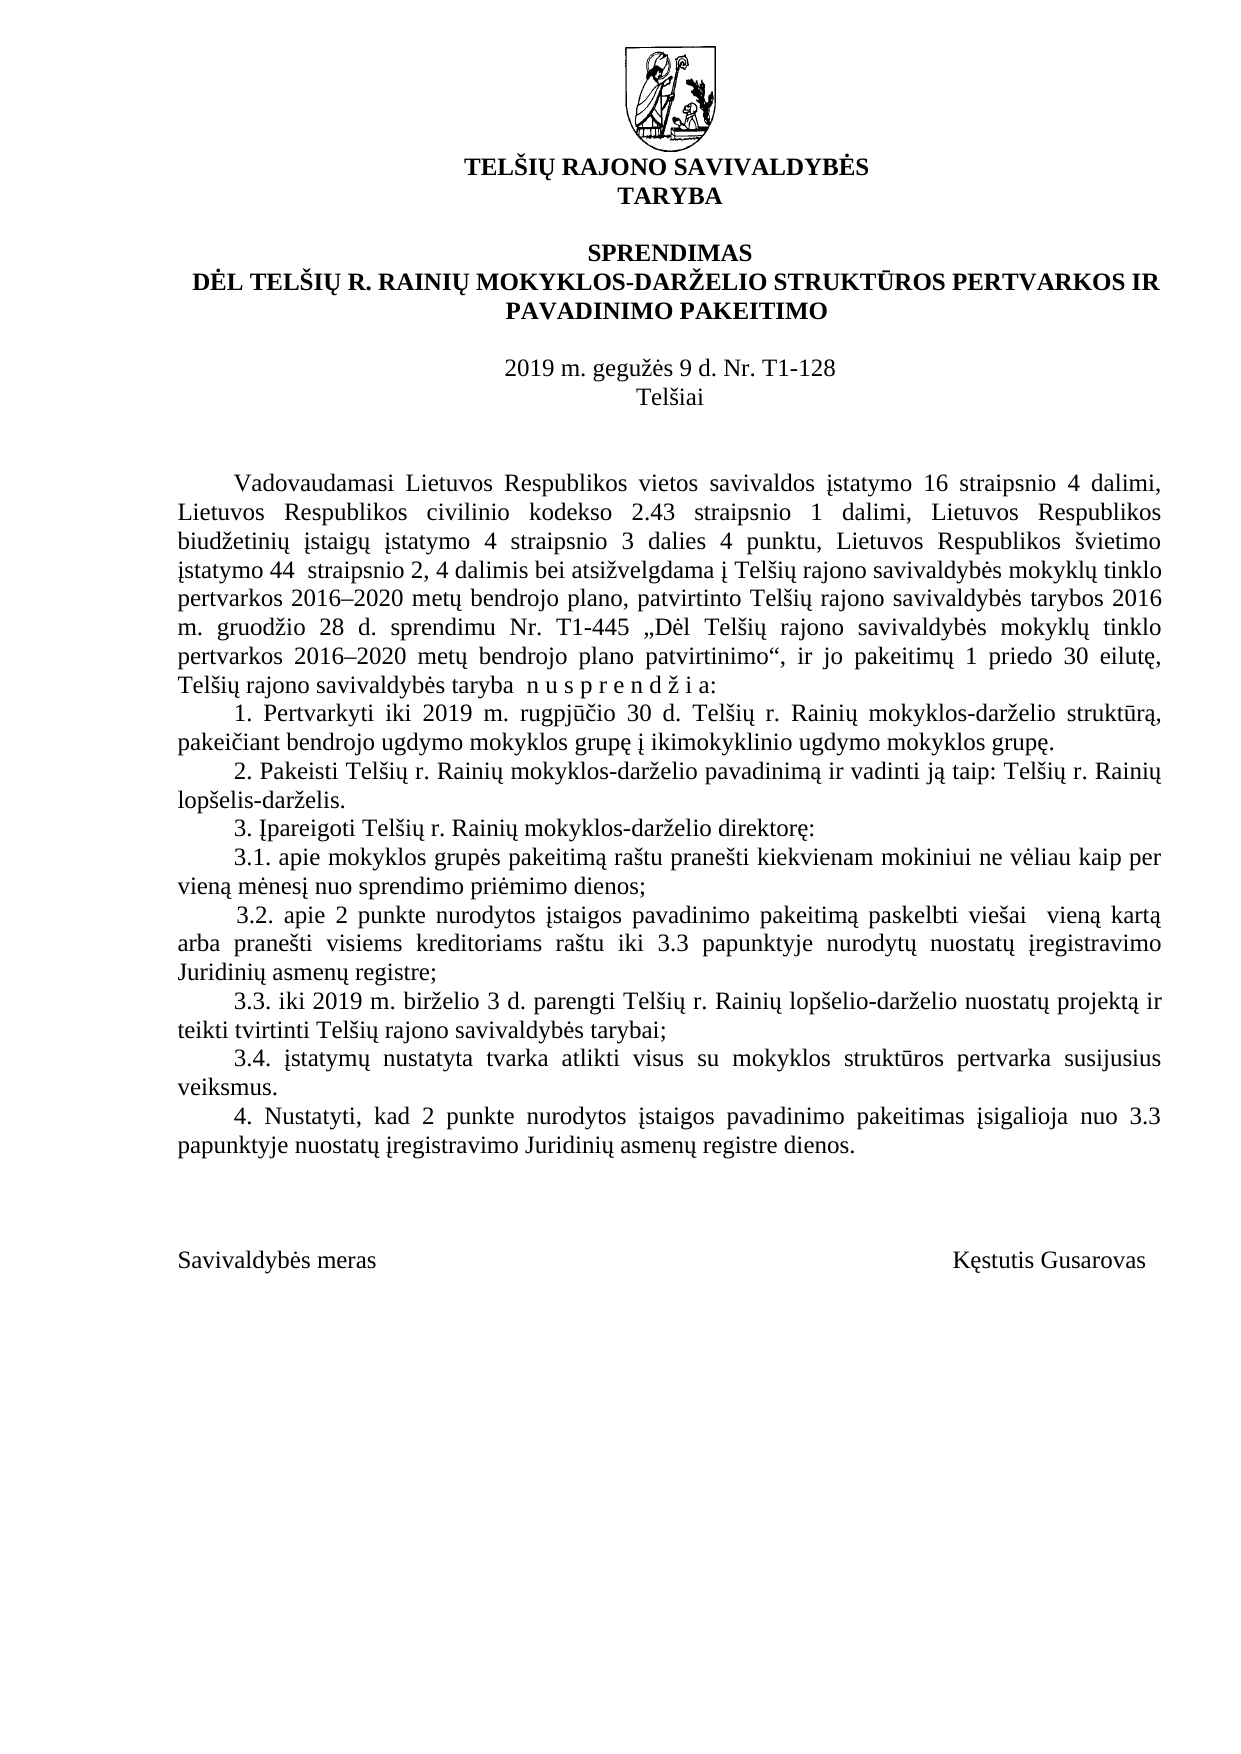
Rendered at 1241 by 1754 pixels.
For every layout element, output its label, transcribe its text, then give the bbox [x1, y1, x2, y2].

text 2. Pakeisti Telšių r. Rainių mokyklos-darželio pavadinimą ir vadinti ją taip: Telšių r. Rainių lopšelis-darželis. [177, 756, 1162, 813]
text 3.3. iki 2019 m. birželio 3 d. parengti Telšių r. Rainių lopšelio-darželio nuostatų projektą ir teikti tvirtinti Telšių rajono savivaldybės tarybai; [177, 986, 1162, 1043]
text 3. Įpareigoti Telšių r. Rainių mokyklos-darželio direktorę: [177, 813, 1162, 842]
text Savivaldybės meras Kęstutis Gusarovas [177, 1245, 1162, 1273]
text Vadovaudamasi Lietuvos Respublikos vietos savivaldos įstatymo 16 straipsnio 4 dalimi, Lietuvos Respublikos civilinio kodekso 2.43 straipsnio 1 dalimi, Lietuvos Respublikos biudžetinių įstaigų įstatymo 4 straipsnio 3 dalies 4 punktu, Lietuvos Respublikos švietimo įstatymo 44 straipsnio 2, 4 dalimis bei atsižvelgdama į Telšių rajono savivaldybės mokyklų tinklo pertvarkos 2016–2020 metų bendrojo plano, patvirtinto Telšių rajono savivaldybės tarybos 2016 m. gruodžio 28 d. sprendimu Nr. T1-445 „Dėl Telšių rajono savivaldybės mokyklų tinklo pertvarkos 2016–2020 metų bendrojo plano patvirtinimo“, ir jo pakeitimų 1 priedo 30 eilutę, Telšių rajono savivaldybės taryba n u s p r e n d ž i a: [177, 468, 1162, 698]
text TELŠIŲ RAJONO SAVIVALDYBĖS [177, 152, 1162, 181]
text 1. Pertvarkyti iki 2019 m. rugpjūčio 30 d. Telšių r. Rainių mokyklos-darželio struktūrą, pakeičiant bendrojo ugdymo mokyklos grupę į ikimokyklinio ugdymo mokyklos grupę. [177, 698, 1162, 756]
text TARYBA [177, 181, 1162, 210]
text 3.2. apie 2 punkte nurodytos įstaigos pavadinimo pakeitimą paskelbti viešai vieną kartą arba pranešti visiems kreditoriams raštu iki 3.3 papunktyje nurodytų nuostatų įregistravimo Juridinių asmenų registre; [177, 900, 1162, 986]
text Telšiai [177, 382, 1162, 411]
text 4. Nustatyti, kad 2 punkte nurodytos įstaigos pavadinimo pakeitimas įsigalioja nuo 3.3 papunktyje nuostatų įregistravimo Juridinių asmenų registre dienos. [177, 1101, 1162, 1158]
text 2019 m. gegužės 9 d. Nr. T1-128 [177, 353, 1162, 382]
text 3.1. apie mokyklos grupės pakeitimą raštu pranešti kiekvienam mokiniui ne vėliau kaip per vieną mėnesį nuo sprendimo priėmimo dienos; [177, 842, 1162, 900]
text DĖL TELŠIŲ R. RAINIŲ MOKYKLOS-DARŽELIO STRUKTŪROS PERTVarkos ir PAVADINIMO PAKEITIMO [177, 267, 1162, 325]
text 3.4. įstatymų nustatyta tvarka atlikti visus su mokyklos struktūros pertvarka susijusius veiksmus. [177, 1043, 1162, 1101]
text SPRENDIMAS [177, 238, 1162, 267]
